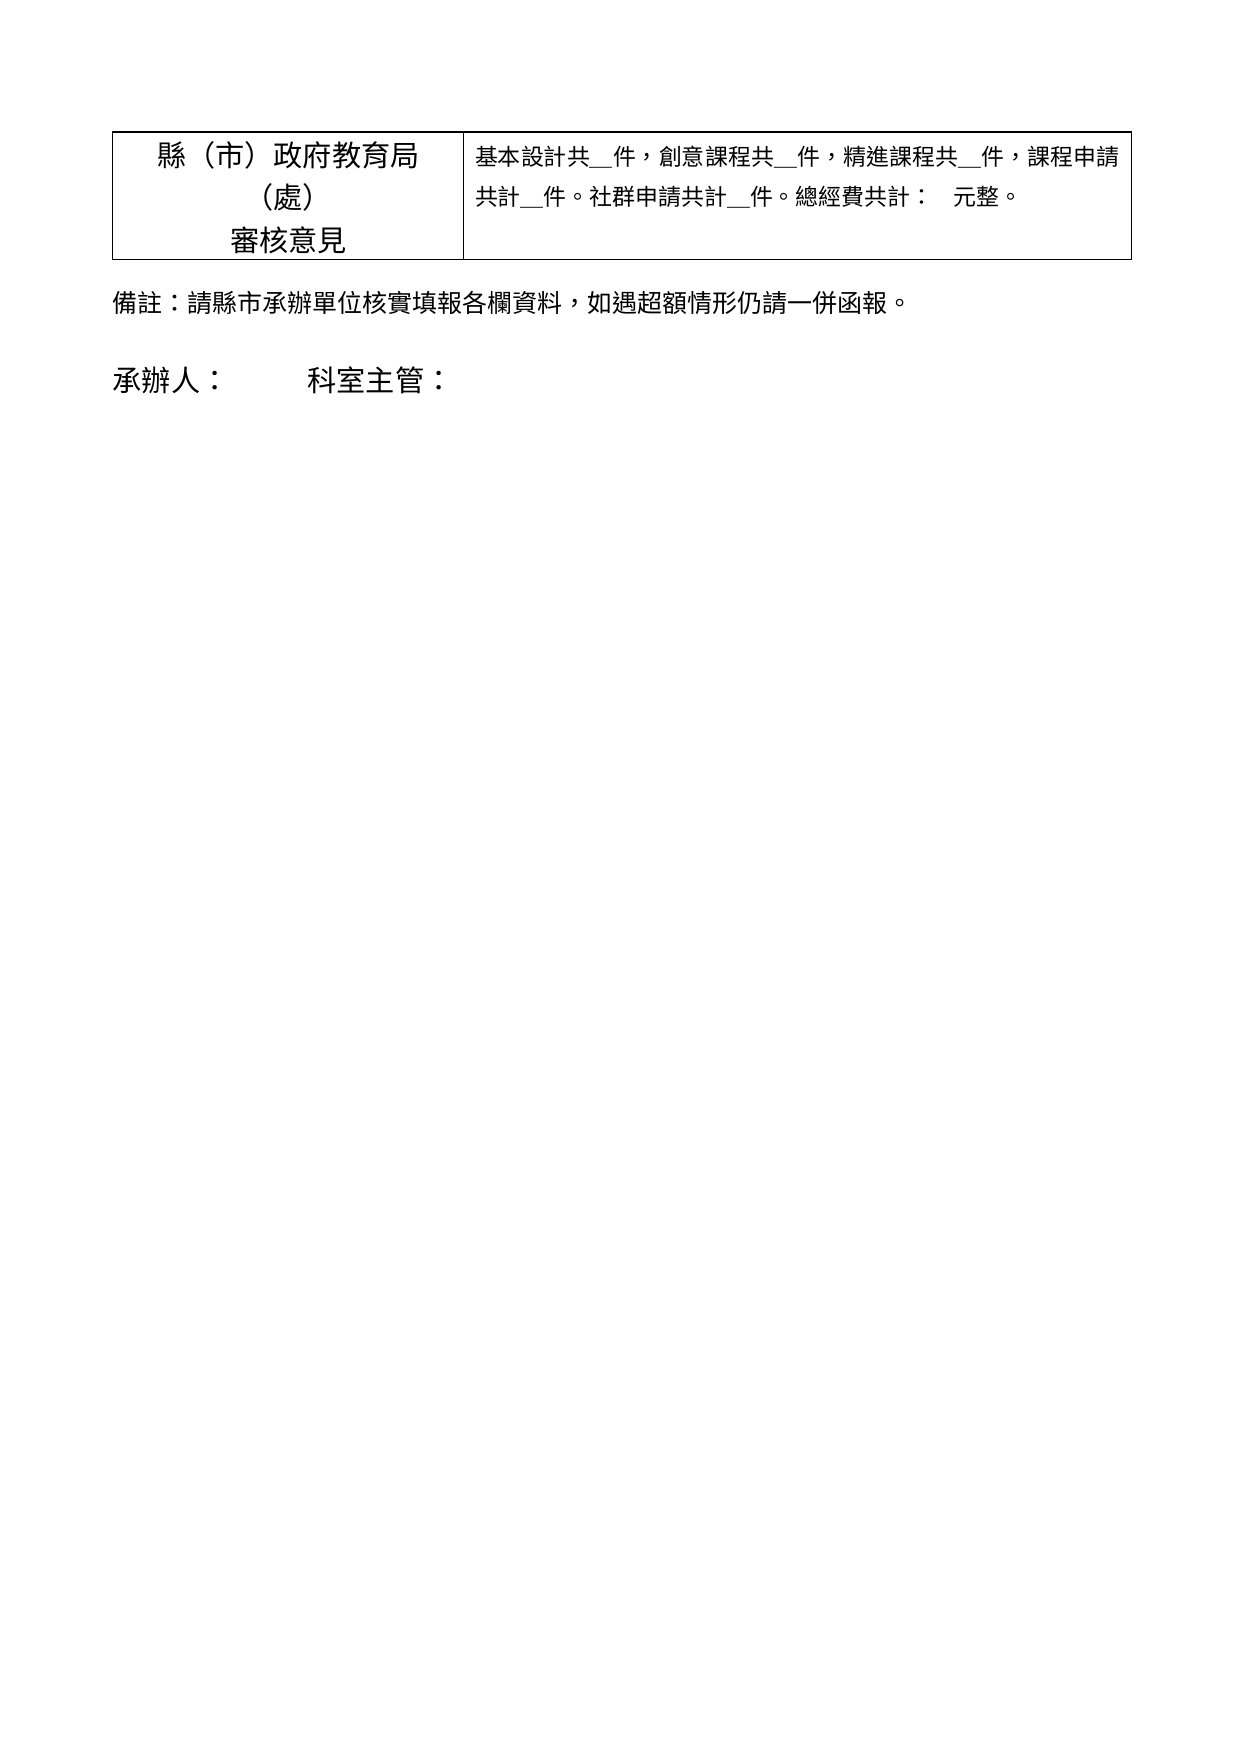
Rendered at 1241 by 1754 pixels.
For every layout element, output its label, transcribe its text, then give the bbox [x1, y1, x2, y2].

text 備註：請縣市承辦單位核實填報各欄資料，如遇超額情形仍請一併函報。 [112, 279, 1128, 321]
text 承辦人： 科室主管： [112, 358, 1128, 400]
table_header 基本設計共＿件，創意課程共＿件，精進課程共＿件，課程申請共計＿件。社群申請共計＿件。總經費共計： 元整。 [464, 133, 1131, 259]
table_header 縣（市）政府教育局（處） 審核意見 [113, 133, 463, 259]
